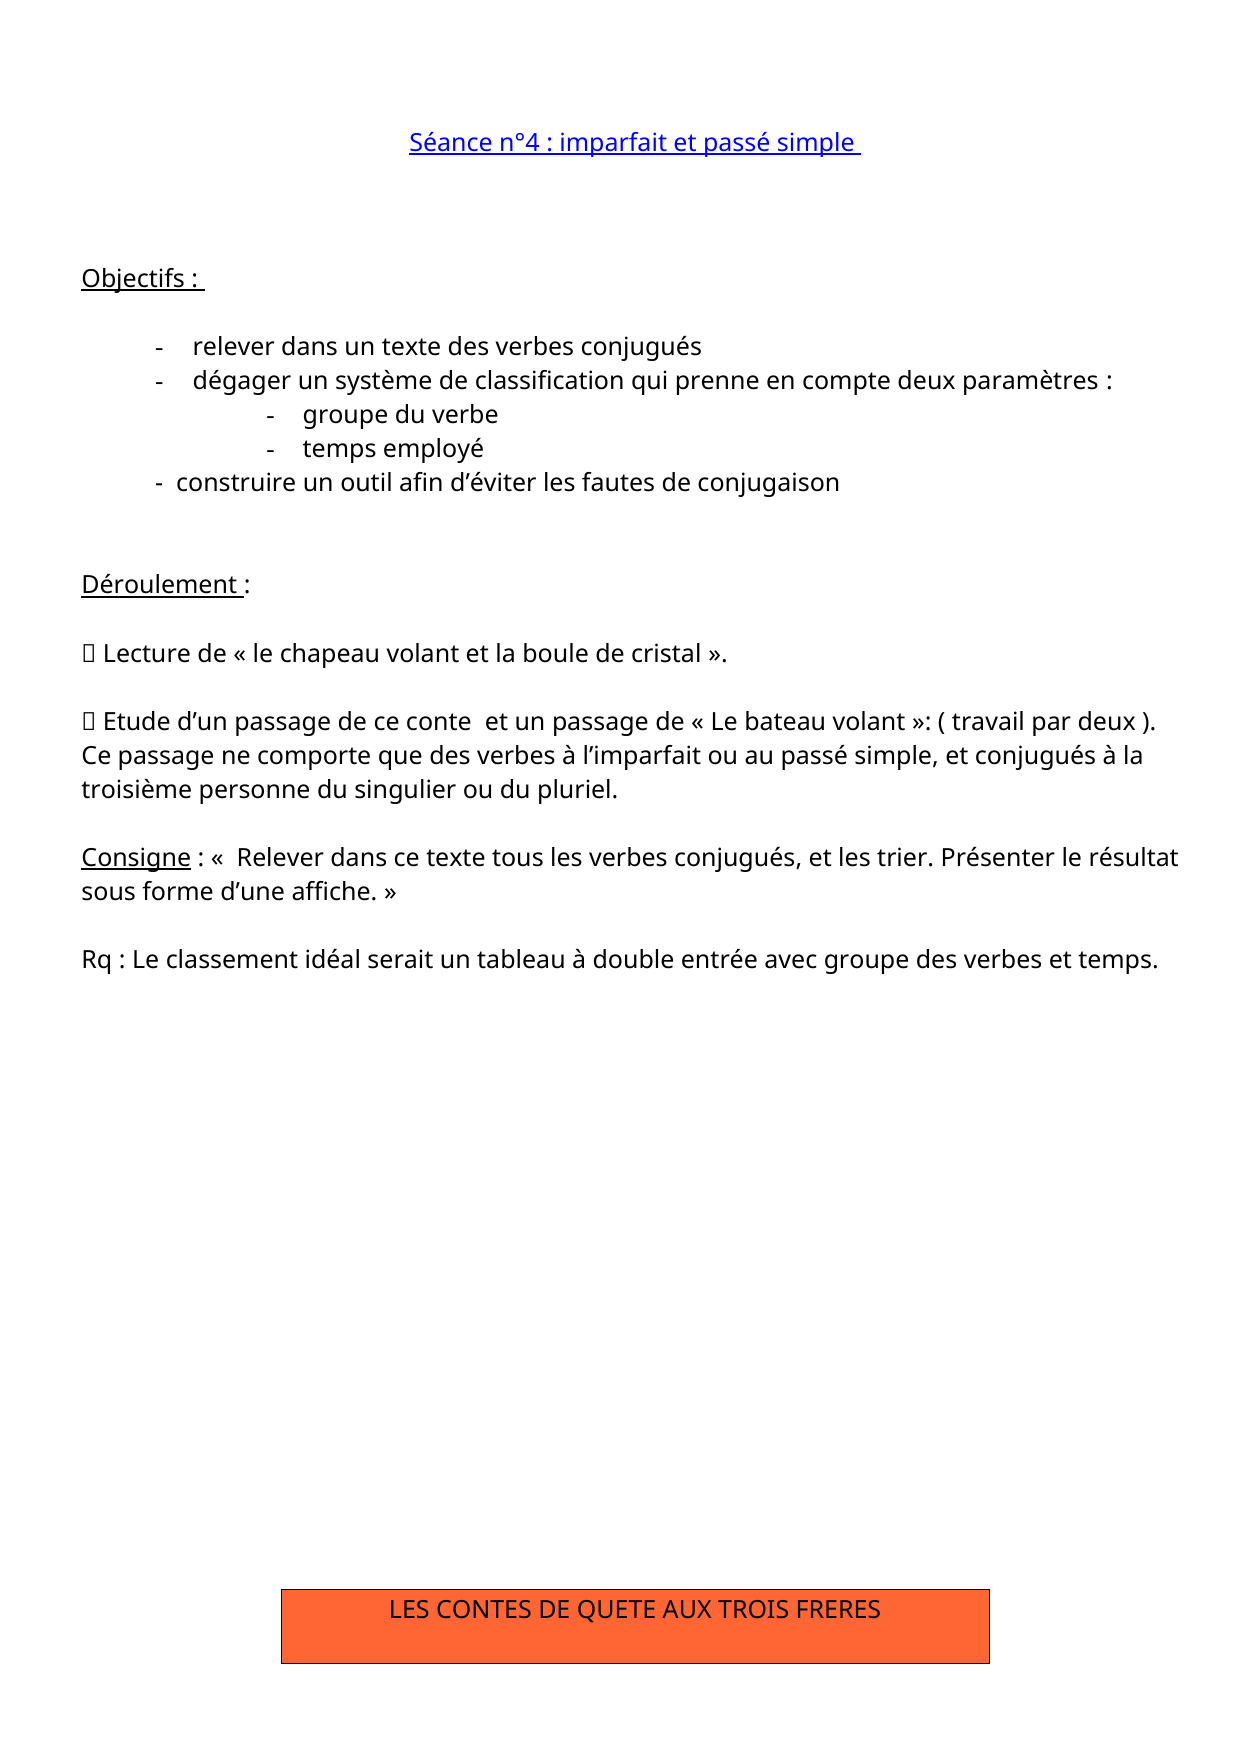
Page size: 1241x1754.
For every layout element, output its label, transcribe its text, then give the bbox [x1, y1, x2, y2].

text - construire un outil afin d’éviter les fautes de conjugaison [155, 465, 1189, 499]
subtitle Séance n°4 : imparfait et passé simple [81, 124, 1189, 158]
list groupe du verbe [266, 397, 1189, 431]
text  Lecture de « le chapeau volant et la boule de cristal ». [81, 635, 1189, 669]
list temps employé [266, 431, 1189, 465]
list dégager un système de classification qui prenne en compte deux paramètres : [155, 363, 1189, 397]
text  Etude d’un passage de ce conte et un passage de « Le bateau volant »: ( travail par deux ). Ce passage ne comporte que des verbes à l’imparfait ou au passé simple, et conjugués à la troisième personne du singulier ou du pluriel. [81, 703, 1189, 806]
text Rq : Le classement idéal serait un tableau à double entrée avec groupe des verbes et temps. [81, 942, 1189, 976]
list relever dans un texte des verbes conjugués [155, 329, 1189, 363]
subtitle LES CONTES DE QUETE AUX TROIS FRERES [284, 1592, 986, 1626]
text Déroulement : [81, 567, 1189, 601]
text Consigne : « Relever dans ce texte tous les verbes conjugués, et les trier. Présenter le résultat sous forme d’une affiche. » [81, 840, 1189, 908]
text Objectifs : [81, 261, 1189, 295]
